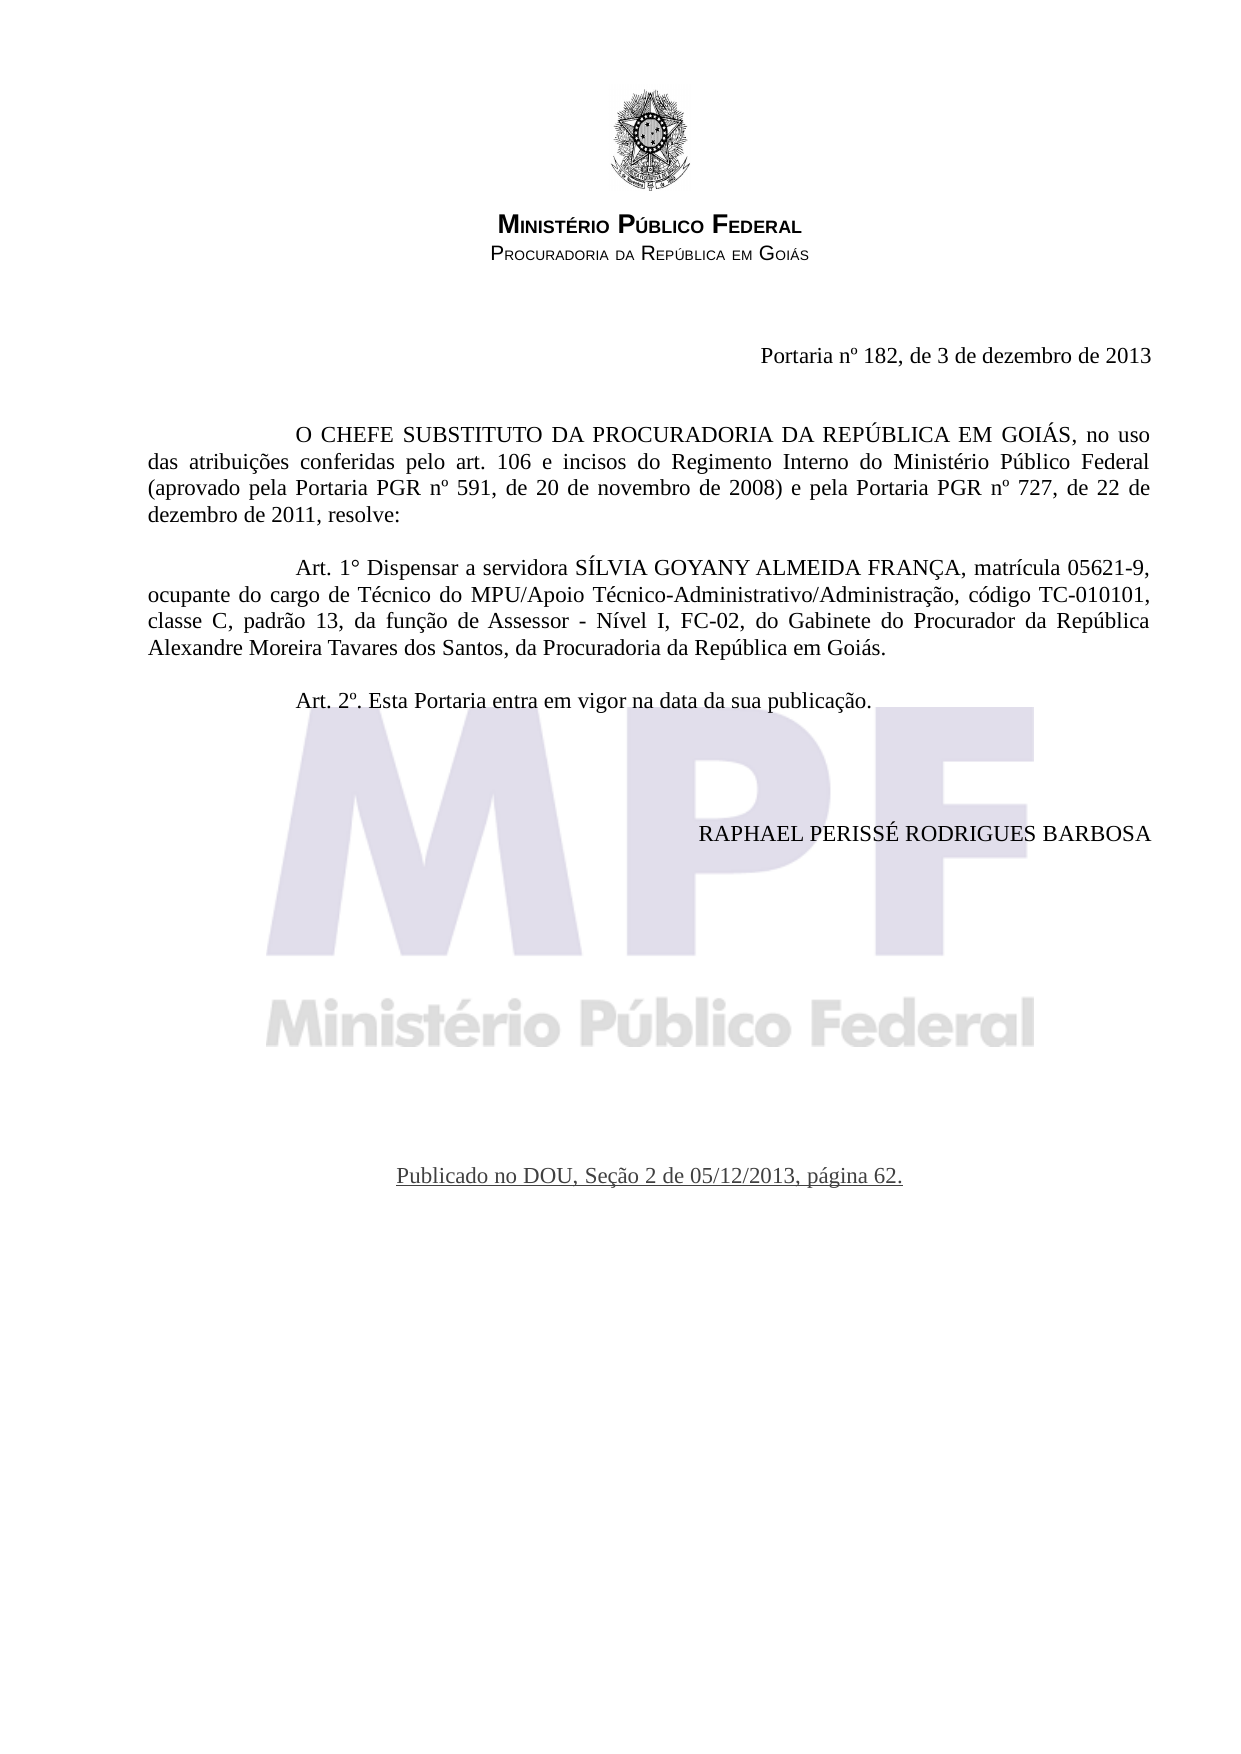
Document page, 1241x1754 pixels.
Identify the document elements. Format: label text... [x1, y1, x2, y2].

text Portaria nº 182, de 3 de dezembro de 2013 [148, 341, 1152, 368]
text RAPHAEL PERISSÉ RODRIGUES BARBOSA [148, 819, 1152, 846]
picture [608, 84, 691, 191]
text O CHEFE SUBSTITUTO DA PROCURADORIA DA REPÚBLICA EM GOIÁS, no uso das atribuições conferidas pelo art. 106 e incisos do Regimento Interno do Ministério Público Federal (aprovado pela Portaria PGR nº 591, de 20 de novembro de 2008) e pela Portaria PGR nº 727, de 22 de dezembro de 2011, resolve: [148, 421, 1152, 527]
text Art. 2º. Esta Portaria entra em vigor na data da sua publicação. [148, 687, 1152, 713]
text Ministério Público Federal [148, 207, 1152, 238]
text Art. 1° Dispensar a servidora SÍLVIA GOYANY ALMEIDA FRANÇA, matrícula 05621-9, ocupante do cargo de Técnico do MPU/Apoio Técnico-Administrativo/Administração, código TC-010101, classe C, padrão 13, da função de Assessor - Nível I, FC-02, do Gabinete do Procurador da República Alexandre Moreira Tavares dos Santos, da Procuradoria da República em Goiás. [148, 554, 1152, 660]
picture [266, 713, 1034, 819]
text Publicado no DOU, Seção 2 de 05/12/2013, página 62. [148, 1161, 1152, 1188]
text Procuradoria da República em Goiás [148, 241, 1152, 265]
picture [266, 846, 1034, 1047]
